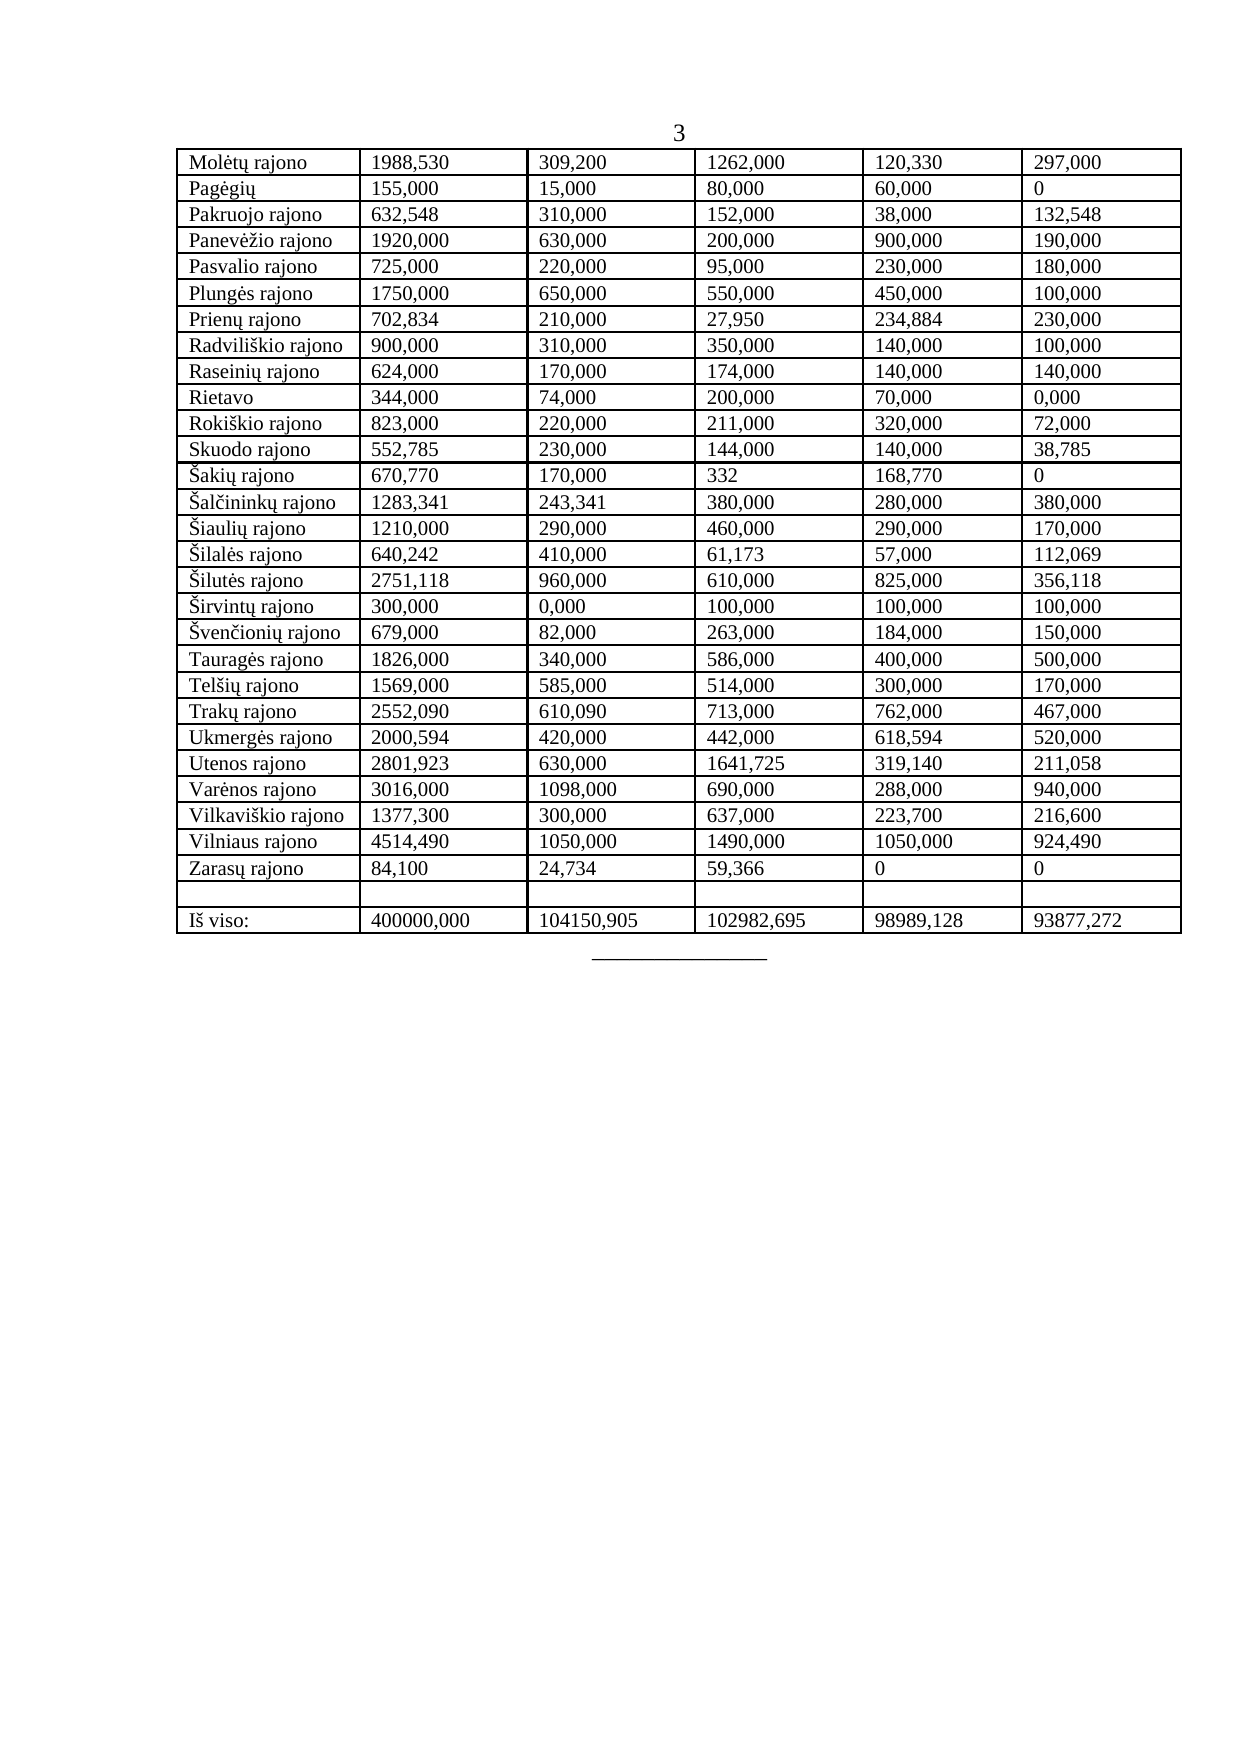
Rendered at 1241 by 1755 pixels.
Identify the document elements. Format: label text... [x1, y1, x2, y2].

table_cell 340,000 [529, 646, 694, 671]
table_cell Rietavo [178, 385, 359, 409]
table_cell 184,000 [864, 620, 1021, 644]
table_cell 0 [1023, 856, 1180, 880]
table_cell 924,490 [1023, 830, 1180, 853]
table_cell [529, 882, 694, 906]
table_cell Zarasų rajono [178, 856, 359, 880]
table_cell 290,000 [529, 516, 694, 540]
table_cell 132,548 [1023, 202, 1180, 226]
table_cell 140,000 [864, 437, 1021, 461]
table_cell Šilutės rajono [178, 568, 359, 592]
table_cell 170,000 [1023, 516, 1180, 540]
table_cell 624,000 [361, 359, 526, 383]
table_cell 310,000 [529, 202, 694, 226]
table_cell 1569,000 [361, 673, 526, 697]
table_cell 1377,300 [361, 803, 526, 827]
table_cell 93877,272 [1023, 908, 1180, 932]
table_cell Prienų rajono [178, 307, 359, 331]
table_cell 1098,000 [529, 777, 694, 801]
table_cell 15,000 [529, 176, 694, 200]
table_cell 319,140 [864, 751, 1021, 775]
table_cell 940,000 [1023, 777, 1180, 801]
table_cell 442,000 [696, 725, 862, 749]
table_cell 762,000 [864, 699, 1021, 723]
table_cell 514,000 [696, 673, 862, 697]
table_cell 2801,923 [361, 751, 526, 775]
table_cell 155,000 [361, 176, 526, 200]
table_cell 610,090 [529, 699, 694, 723]
table_cell 38,000 [864, 202, 1021, 226]
table_cell Raseinių rajono [178, 359, 359, 383]
table_cell Panevėžio rajono [178, 228, 359, 252]
table_cell 310,000 [529, 333, 694, 357]
table_cell 243,341 [529, 490, 694, 514]
table_cell Radviliškio rajono [178, 333, 359, 357]
table_cell 586,000 [696, 646, 862, 671]
table_cell 1750,000 [361, 280, 526, 304]
table_cell Šakių rajono [178, 464, 359, 487]
table_cell 1050,000 [864, 830, 1021, 853]
table_cell Skuodo rajono [178, 437, 359, 461]
table_cell 420,000 [529, 725, 694, 749]
table_cell 0 [1023, 464, 1180, 487]
table_cell 27,950 [696, 307, 862, 331]
table_cell 60,000 [864, 176, 1021, 200]
table_cell Ukmergės rajono [178, 725, 359, 749]
table_cell 57,000 [864, 542, 1021, 566]
table_cell 2751,118 [361, 568, 526, 592]
table_cell 1826,000 [361, 646, 526, 671]
table_cell 210,000 [529, 307, 694, 331]
table_cell 112,069 [1023, 542, 1180, 566]
table_cell 98989,128 [864, 908, 1021, 932]
table_cell Šalčininkų rajono [178, 490, 359, 514]
table_cell 174,000 [696, 359, 862, 383]
table_cell 200,000 [696, 385, 862, 409]
table_cell 618,594 [864, 725, 1021, 749]
table_cell 220,000 [529, 254, 694, 278]
table_cell 100,000 [696, 594, 862, 618]
table_cell 220,000 [529, 411, 694, 435]
table_cell 300,000 [361, 594, 526, 618]
table_cell 200,000 [696, 228, 862, 252]
table_cell 702,834 [361, 307, 526, 331]
table_cell 0 [1023, 176, 1180, 200]
table_cell 120,330 [864, 150, 1021, 174]
table_cell 460,000 [696, 516, 862, 540]
table_cell 1210,000 [361, 516, 526, 540]
table_cell Iš viso: [178, 908, 359, 932]
table_cell 300,000 [864, 673, 1021, 697]
table_cell 380,000 [1023, 490, 1180, 514]
table_cell 230,000 [1023, 307, 1180, 331]
table_cell 211,000 [696, 411, 862, 435]
table_cell 356,118 [1023, 568, 1180, 592]
table_cell 300,000 [529, 803, 694, 827]
table_cell Vilkaviškio rajono [178, 803, 359, 827]
table_cell 410,000 [529, 542, 694, 566]
table_cell 344,000 [361, 385, 526, 409]
table_cell 500,000 [1023, 646, 1180, 671]
table_cell 297,000 [1023, 150, 1180, 174]
table_cell 520,000 [1023, 725, 1180, 749]
table_cell 2552,090 [361, 699, 526, 723]
table_cell [1023, 882, 1180, 906]
table_cell 467,000 [1023, 699, 1180, 723]
table_cell Telšių rajono [178, 673, 359, 697]
table_cell 1988,530 [361, 150, 526, 174]
table_cell 140,000 [864, 333, 1021, 357]
table_cell 630,000 [529, 751, 694, 775]
table_cell 679,000 [361, 620, 526, 644]
table_cell 690,000 [696, 777, 862, 801]
table_cell Švenčionių rajono [178, 620, 359, 644]
table_cell Plungės rajono [178, 280, 359, 304]
table_cell Varėnos rajono [178, 777, 359, 801]
table_cell 725,000 [361, 254, 526, 278]
table_cell 3016,000 [361, 777, 526, 801]
table_cell 84,100 [361, 856, 526, 880]
table_cell 610,000 [696, 568, 862, 592]
table_cell 309,200 [529, 150, 694, 174]
table_cell 100,000 [1023, 280, 1180, 304]
table_cell 0 [864, 856, 1021, 880]
table_cell Rokiškio rajono [178, 411, 359, 435]
table_cell 230,000 [864, 254, 1021, 278]
table_cell Pakruojo rajono [178, 202, 359, 226]
table_cell 1920,000 [361, 228, 526, 252]
table_cell 144,000 [696, 437, 862, 461]
table_cell Vilniaus rajono [178, 830, 359, 853]
table_cell 632,548 [361, 202, 526, 226]
table_cell 630,000 [529, 228, 694, 252]
table_cell 400,000 [864, 646, 1021, 671]
table_cell 180,000 [1023, 254, 1180, 278]
table_cell [696, 882, 862, 906]
table_cell 637,000 [696, 803, 862, 827]
table_cell 190,000 [1023, 228, 1180, 252]
table_cell 960,000 [529, 568, 694, 592]
table_cell 168,770 [864, 464, 1021, 487]
table_cell 230,000 [529, 437, 694, 461]
table_cell 550,000 [696, 280, 862, 304]
table_cell 552,785 [361, 437, 526, 461]
table_cell 216,600 [1023, 803, 1180, 827]
table_cell 350,000 [696, 333, 862, 357]
table_cell Šilalės rajono [178, 542, 359, 566]
table_cell 900,000 [864, 228, 1021, 252]
table_cell 585,000 [529, 673, 694, 697]
table_cell 263,000 [696, 620, 862, 644]
table_cell 82,000 [529, 620, 694, 644]
table_cell [361, 882, 526, 906]
table_cell 150,000 [1023, 620, 1180, 644]
table_cell 104150,905 [529, 908, 694, 932]
table_cell 288,000 [864, 777, 1021, 801]
table_cell Utenos rajono [178, 751, 359, 775]
table_cell 1490,000 [696, 830, 862, 853]
table_cell 234,884 [864, 307, 1021, 331]
table_cell 380,000 [696, 490, 862, 514]
table_cell 223,700 [864, 803, 1021, 827]
table_cell 320,000 [864, 411, 1021, 435]
table_cell Pagėgių [178, 176, 359, 200]
table_cell [178, 882, 359, 906]
table_cell 0,000 [1023, 385, 1180, 409]
table_cell 95,000 [696, 254, 862, 278]
table_cell Tauragės rajono [178, 646, 359, 671]
table_cell 640,242 [361, 542, 526, 566]
table_cell 170,000 [529, 359, 694, 383]
table_cell 650,000 [529, 280, 694, 304]
table_cell 823,000 [361, 411, 526, 435]
table_cell Trakų rajono [178, 699, 359, 723]
table_cell 670,770 [361, 464, 526, 487]
table_cell 450,000 [864, 280, 1021, 304]
table_cell 140,000 [864, 359, 1021, 383]
table_cell 0,000 [529, 594, 694, 618]
table_cell 72,000 [1023, 411, 1180, 435]
table_cell 102982,695 [696, 908, 862, 932]
table_cell 1050,000 [529, 830, 694, 853]
table_cell 74,000 [529, 385, 694, 409]
table_cell 4514,490 [361, 830, 526, 853]
table_cell 152,000 [696, 202, 862, 226]
table_cell Pasvalio rajono [178, 254, 359, 278]
table_cell 59,366 [696, 856, 862, 880]
table_cell 400000,000 [361, 908, 526, 932]
table_cell 170,000 [529, 464, 694, 487]
table_cell 70,000 [864, 385, 1021, 409]
table_cell 170,000 [1023, 673, 1180, 697]
table_cell 1641,725 [696, 751, 862, 775]
table_cell 280,000 [864, 490, 1021, 514]
table_cell 1262,000 [696, 150, 862, 174]
table_cell 100,000 [864, 594, 1021, 618]
table_cell 24,734 [529, 856, 694, 880]
table_cell 211,058 [1023, 751, 1180, 775]
table_cell 61,173 [696, 542, 862, 566]
table_cell 100,000 [1023, 333, 1180, 357]
text ______________ [177, 934, 1181, 963]
table_cell 2000,594 [361, 725, 526, 749]
table_cell 825,000 [864, 568, 1021, 592]
table_cell 140,000 [1023, 359, 1180, 383]
table_cell 38,785 [1023, 437, 1180, 461]
table_cell 713,000 [696, 699, 862, 723]
table_cell [864, 882, 1021, 906]
table_cell 1283,341 [361, 490, 526, 514]
table_cell 900,000 [361, 333, 526, 357]
table_cell Šiaulių rajono [178, 516, 359, 540]
table_cell 80,000 [696, 176, 862, 200]
table_cell 290,000 [864, 516, 1021, 540]
table_cell 100,000 [1023, 594, 1180, 618]
table_cell Molėtų rajono [178, 150, 359, 174]
table_cell 332 [696, 464, 862, 487]
table_cell Širvintų rajono [178, 594, 359, 618]
